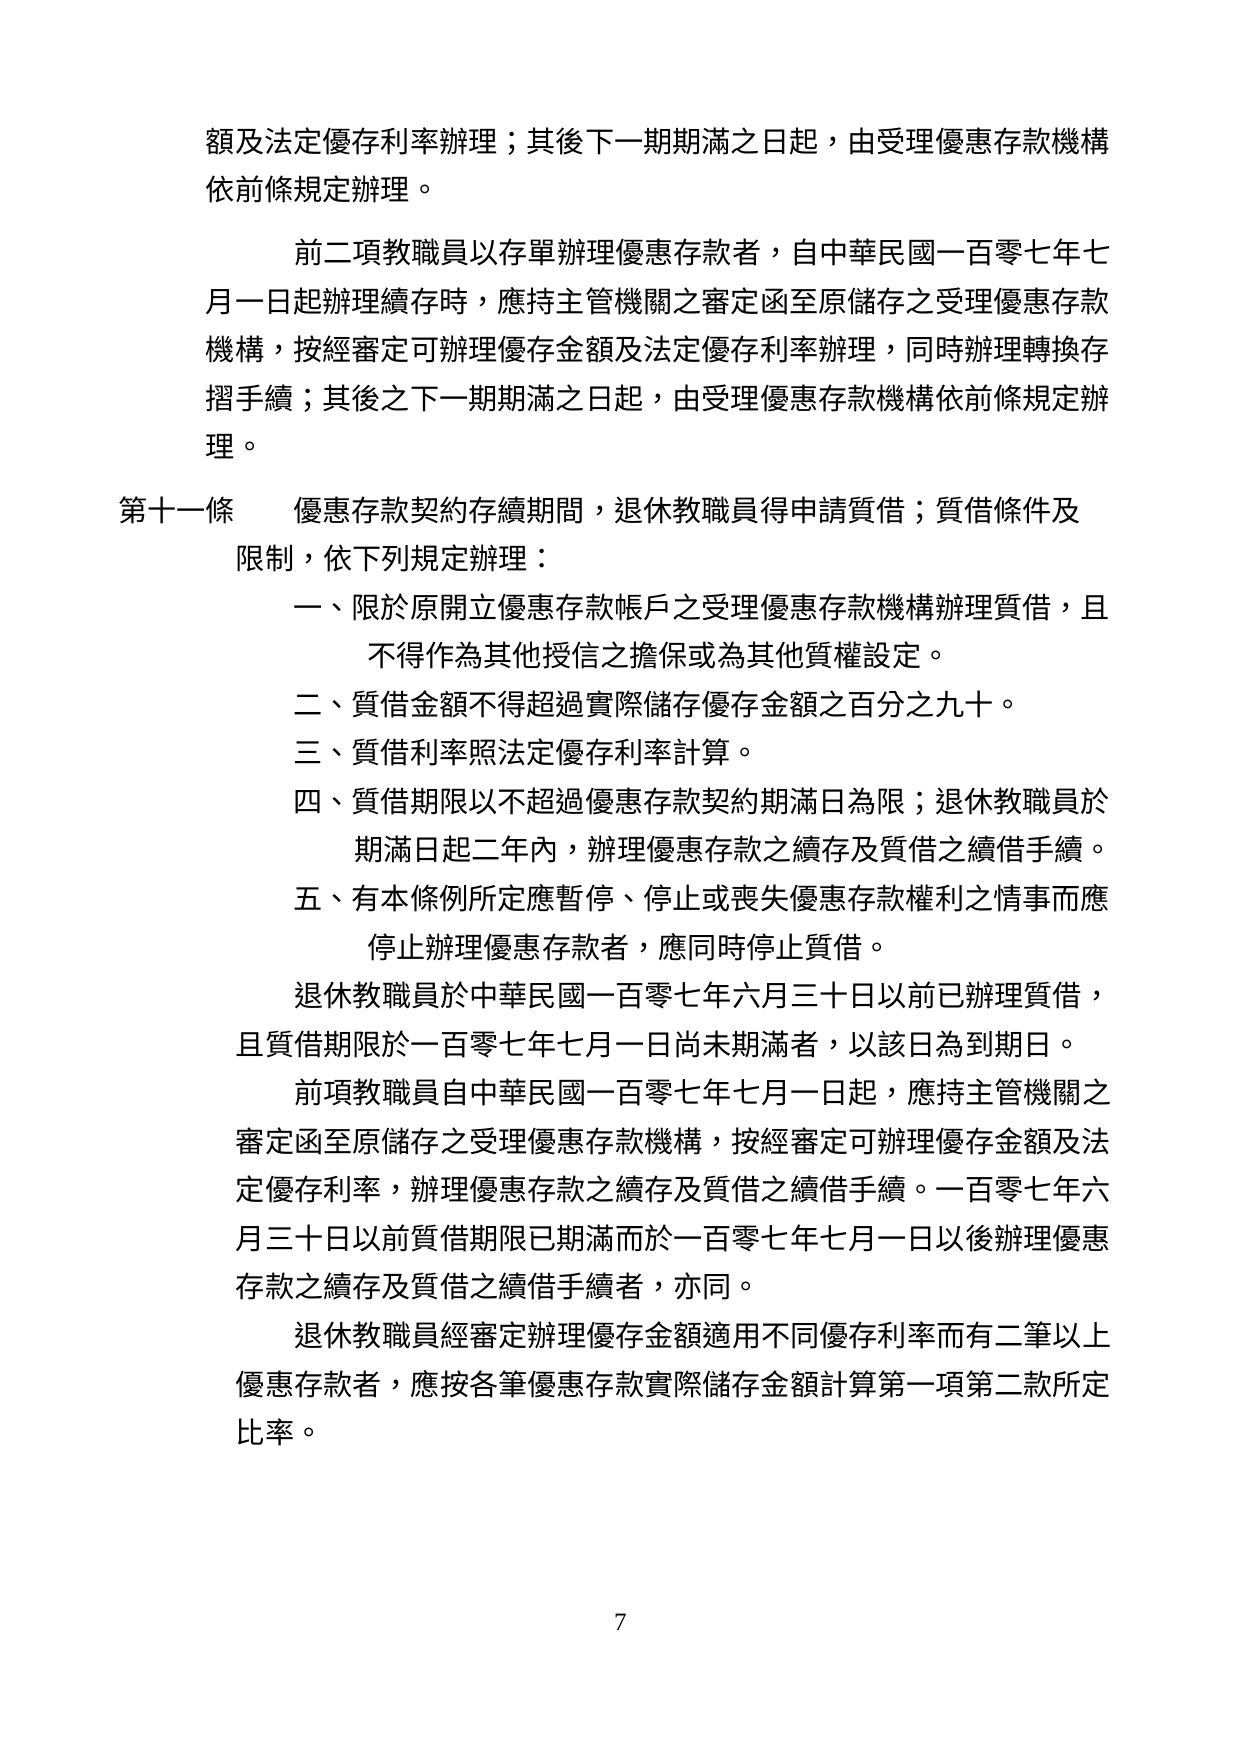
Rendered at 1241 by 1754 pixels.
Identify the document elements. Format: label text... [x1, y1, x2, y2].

text 退休教職員於中華民國一百零七年六月三十日以前已辦理質借， 且質借期限於一百零七年七月一日尚未期滿者，以該日為到期日。 [118, 973, 1122, 1064]
text 四、質借期限以不超過優惠存款契約期滿日為限；退休教職員於 期滿日起二年內，辦理優惠存款之續存及質借之續借手續。 [118, 778, 1122, 869]
text 額及法定優存利率辦理；其後下一期期滿之日起，由受理優惠存款機構 依前條規定辦理。 [118, 118, 1122, 209]
text 二、質借金額不得超過實際儲存優存金額之百分之九十。 [118, 681, 1122, 723]
text 三、質借利率照法定優存利率計算。 [118, 730, 1122, 772]
text 退休教職員經審定辦理優存金額適用不同優存利率而有二筆以上 優惠存款者，應按各筆優惠存款實際儲存金額計算第一項第二款所定 比率。 [118, 1313, 1122, 1452]
text 前二項教職員以存單辦理優惠存款者，自中華民國一百零七年七 月一日起辦理續存時，應持主管機關之審定函至原儲存之受理優惠存款 機構，按經審定可辦理優存金額及法定優存利率辦理，同時辦理轉換存 摺手續；其後之下一期期滿之日起，由受理優惠存款機構依前條規定辦 理。 [118, 230, 1122, 466]
text 五、有本條例所定應暫停、停止或喪失優惠存款權利之情事而應 停止辦理優惠存款者，應同時停止質借。 [118, 876, 1122, 967]
text 第十一條 優惠存款契約存續期間，退休教職員得申請質借；質借條件及 限制，依下列規定辦理： [118, 487, 1122, 578]
text 前項教職員自中華民國一百零七年七月一日起，應持主管機關之 審定函至原儲存之受理優惠存款機構，按經審定可辦理優存金額及法 定優存利率，辦理優惠存款之續存及質借之續借手續。一百零七年六 月三十日以前質借期限已期滿而於一百零七年七月一日以後辦理優惠 存款之續存及質借之續借手續者，亦同。 [118, 1070, 1122, 1306]
text 一、限於原開立優惠存款帳戶之受理優惠存款機構辦理質借，且 不得作為其他授信之擔保或為其他質權設定。 [118, 584, 1122, 675]
